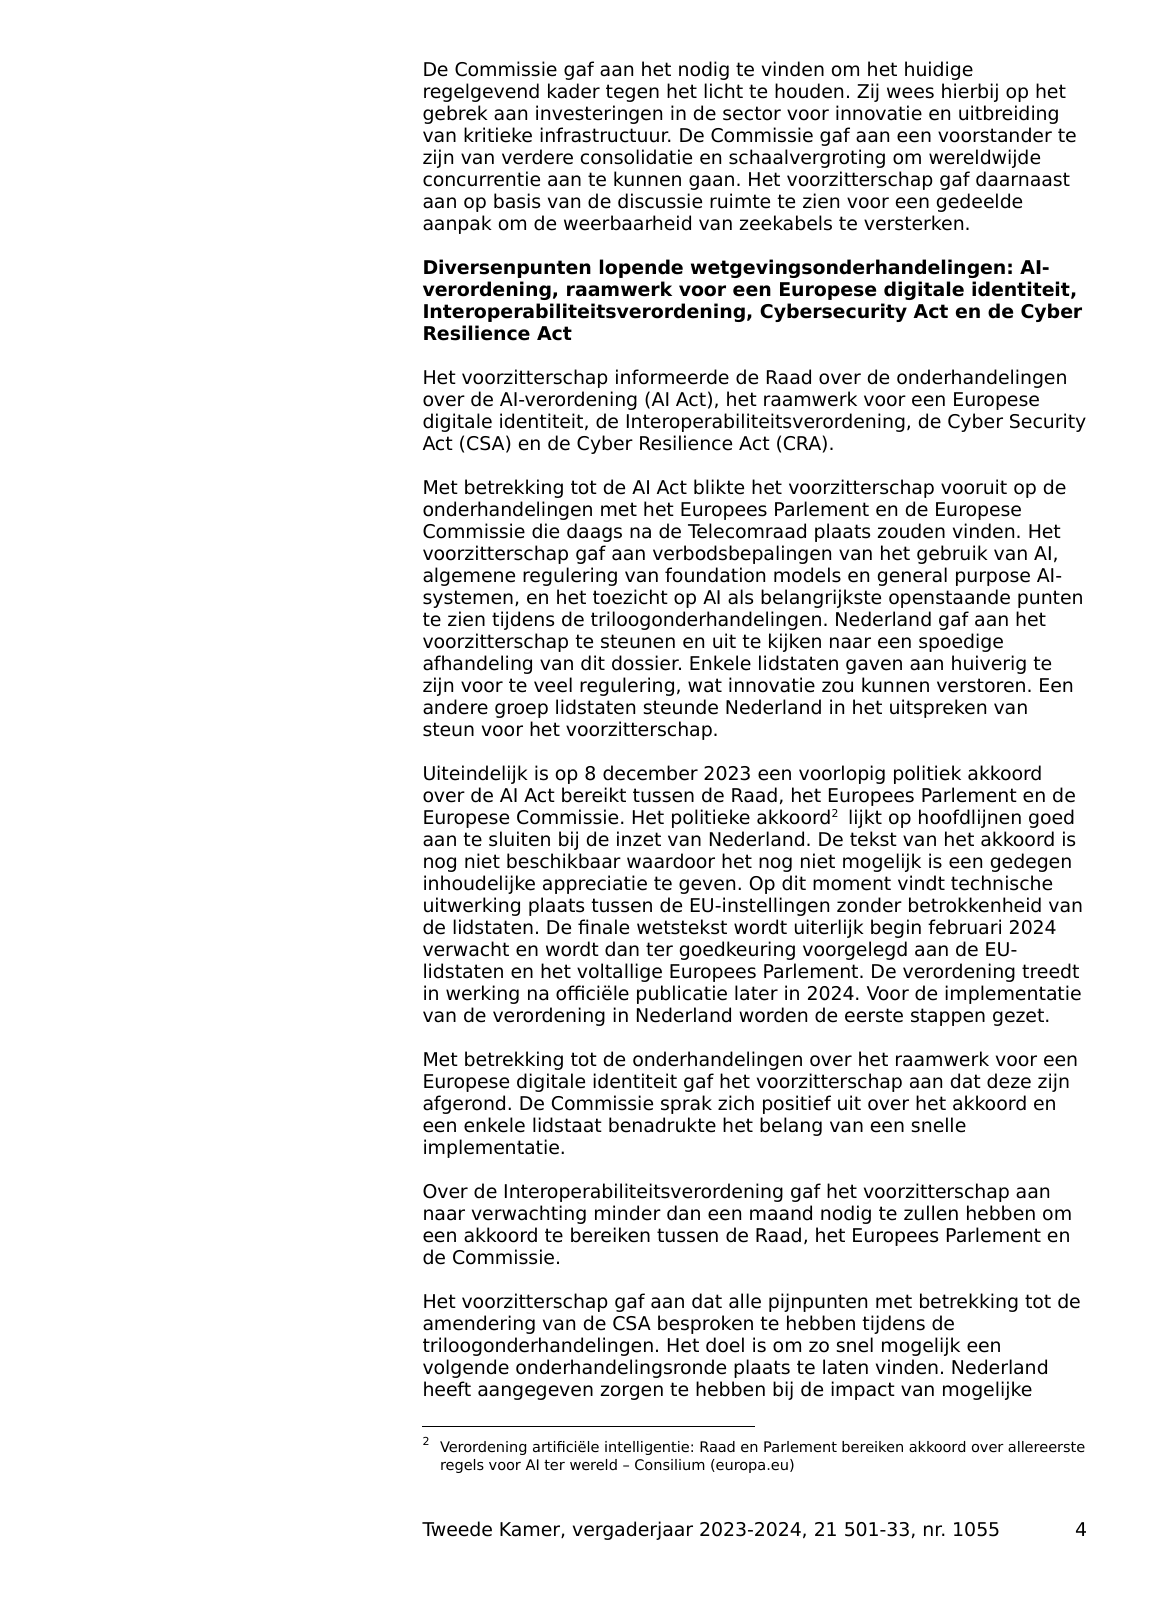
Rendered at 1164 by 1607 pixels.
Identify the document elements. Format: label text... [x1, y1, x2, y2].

text Over de Interoperabiliteitsverordening gaf het voorzitterschap aan naar verwachting minder dan een maand nodig te zullen hebben om een akkoord te bereiken tussen de Raad, het Europees Parlement en de Commissie. [422, 1181, 1087, 1269]
text Met betrekking tot de onderhandelingen over het raamwerk voor een Europese digitale identiteit gaf het voorzitterschap aan dat deze zijn afgerond. De Commissie sprak zich positief uit over het akkoord en een enkele lidstaat benadrukte het belang van een snelle implementatie. [422, 1049, 1087, 1159]
text De Commissie gaf aan het nodig te vinden om het huidige regelgevend kader tegen het licht te houden. Zij wees hierbij op het gebrek aan investeringen in de sector voor innovatie en uitbreiding van kritieke infrastructuur. De Commissie gaf aan een voorstander te zijn van verdere consolidatie en schaalvergroting om wereldwijde concurrentie aan te kunnen gaan. Het voorzitterschap gaf daarnaast aan op basis van de discussie ruimte te zien voor een gedeelde aanpak om de weerbaarheid van zeekabels te versterken. [422, 59, 1087, 235]
text Het voorzitterschap informeerde de Raad over de onderhandelingen over de AI-verordening (AI Act), het raamwerk voor een Europese digitale identiteit, de Interoperabiliteitsverordening, de Cyber Security Act (CSA) en de Cyber Resilience Act (CRA). [422, 367, 1087, 455]
subtitle Diversenpunten lopende wetgevingsonderhandelingen: AI-verordening, raamwerk voor een Europese digitale identiteit, Interoperabiliteitsverordening, Cybersecurity Act en de Cyber Resilience Act [422, 257, 1087, 345]
text Het voorzitterschap gaf aan dat alle pijnpunten met betrekking tot de amendering van de CSA besproken te hebben tijdens de triloogonderhandelingen. Het doel is om zo snel mogelijk een volgende onderhandelingsronde plaats te laten vinden. Nederland heeft aangegeven zorgen te hebben bij de impact van mogelijke [422, 1291, 1087, 1401]
text Uiteindelijk is op 8 december 2023 een voorlopig politiek akkoord over de AI Act bereikt tussen de Raad, het Europees Parlement en de Europese Commissie. Het politieke akkoord lijkt op hoofdlijnen goed aan te sluiten bij de inzet van Nederland. De tekst van het akkoord is nog niet beschikbaar waardoor het nog niet mogelijk is een gedegen inhoudelijke appreciatie te geven. Op dit moment vindt technische uitwerking plaats tussen de EU-instellingen zonder betrokkenheid van de lidstaten. De finale wetstekst wordt uiterlijk begin februari 2024 verwacht en wordt dan ter goedkeuring voorgelegd aan de EU-lidstaten en het voltallige Europees Parlement. De verordening treedt in werking na officiële publicatie later in 2024. Voor de implementatie van de verordening in Nederland worden de eerste stappen gezet. [422, 763, 1087, 1027]
text Met betrekking tot de AI Act blikte het voorzitterschap vooruit op de onderhandelingen met het Europees Parlement en de Europese Commissie die daags na de Telecomraad plaats zouden vinden. Het voorzitterschap gaf aan verbodsbepalingen van het gebruik van AI, algemene regulering van foundation models en general purpose AI-systemen, en het toezicht op AI als belangrijkste openstaande punten te zien tijdens de triloogonderhandelingen. Nederland gaf aan het voorzitterschap te steunen en uit te kijken naar een spoedige afhandeling van dit dossier. Enkele lidstaten gaven aan huiverig te zijn voor te veel regulering, wat innovatie zou kunnen verstoren. Een andere groep lidstaten steunde Nederland in het uitspreken van steun voor het voorzitterschap. [422, 477, 1087, 741]
text Verordening artificiële intelligentie: Raad en Parlement bereiken akkoord over allereerste regels voor AI ter wereld – Consilium (europa.eu) [422, 1435, 1087, 1474]
